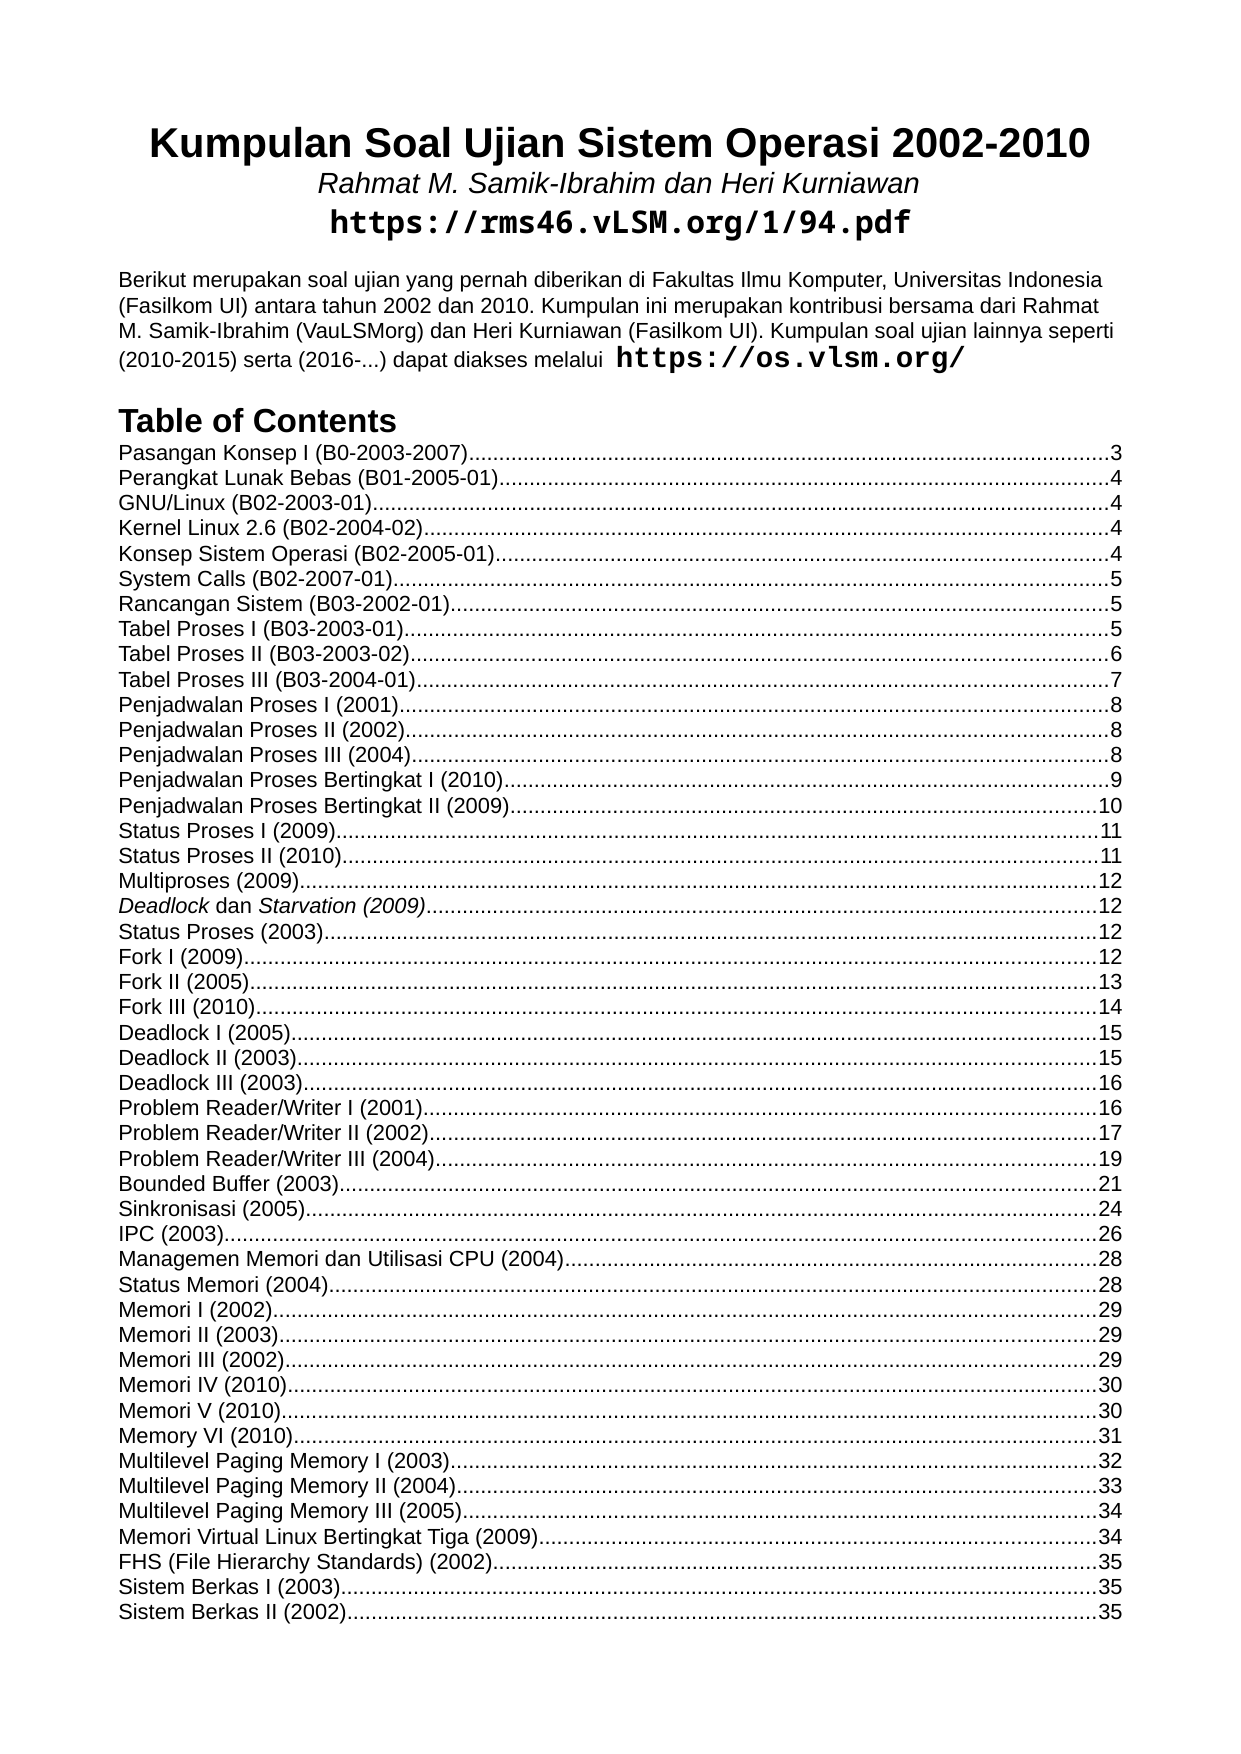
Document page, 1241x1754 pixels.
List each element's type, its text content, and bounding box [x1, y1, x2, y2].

text Kumpulan Soal Ujian Sistem Operasi 2002-2010 [118, 118, 1122, 166]
text Status Proses II (2010) 11 [118, 843, 1122, 868]
text FHS (File Hierarchy Standards) (2002) 35 [118, 1549, 1122, 1574]
text IPC (2003) 26 [118, 1221, 1122, 1246]
text Status Proses (2003) 12 [118, 919, 1122, 944]
text Deadlock III (2003) 16 [118, 1070, 1122, 1095]
text Managemen Memori dan Utilisasi CPU (2004) 28 [118, 1246, 1122, 1272]
subtitle Table of Contents [118, 401, 1122, 440]
text Deadlock II (2003) 15 [118, 1045, 1122, 1070]
text Penjadwalan Proses Bertingkat I (2010) 9 [118, 767, 1122, 793]
text Memori II (2003) 29 [118, 1322, 1122, 1347]
text Rahmat M. Samik-Ibrahim dan Heri Kurniawan [118, 166, 1122, 199]
text https://rms46.vLSM.org/1/94.pdf [118, 199, 1122, 242]
text System Calls (B02-2007-01) 5 [118, 566, 1122, 591]
text Memori I (2002) 29 [118, 1297, 1122, 1322]
text Penjadwalan Proses III (2004) 8 [118, 742, 1122, 767]
text Penjadwalan Proses I (2001) 8 [118, 692, 1122, 717]
text Deadlock dan Starvation (2009) 12 [118, 893, 1122, 919]
text Fork I (2009) 12 [118, 944, 1122, 969]
text Status Proses I (2009) 11 [118, 818, 1122, 843]
text GNU/Linux (B02-2003-01) 4 [118, 490, 1122, 515]
text Memori V (2010) 30 [118, 1398, 1122, 1423]
text Sistem Berkas II (2002) 35 [118, 1599, 1122, 1624]
text Memori Virtual Linux Bertingkat Tiga (2009) 34 [118, 1524, 1122, 1549]
text Multilevel Paging Memory II (2004) 33 [118, 1473, 1122, 1498]
text Pasangan Konsep I (B0-2003-2007) 3 [118, 440, 1122, 465]
text Deadlock I (2005) 15 [118, 1019, 1122, 1045]
text Memory VI (2010) 31 [118, 1423, 1122, 1448]
text Sistem Berkas I (2003) 35 [118, 1574, 1122, 1599]
text Kernel Linux 2.6 (B02-2004-02) 4 [118, 515, 1122, 541]
text Penjadwalan Proses II (2002) 8 [118, 717, 1122, 742]
text Problem Reader/Writer II (2002) 17 [118, 1120, 1122, 1146]
text Memori III (2002) 29 [118, 1347, 1122, 1372]
text Fork III (2010) 14 [118, 994, 1122, 1019]
text Berikut merupakan soal ujian yang pernah diberikan di Fakultas Ilmu Komputer, Universitas Indonesia (Fasilkom UI) antara tahun 2002 dan 2010. Kumpulan ini merupakan kontribusi bersama dari Rahmat M. Samik-Ibrahim (VauLSMorg) dan Heri Kurniawan (Fasilkom UI). Kumpulan soal ujian lainnya seperti (2010-2015) serta (2016-...) dapat diakses melalui https://os.vlsm.org/ [118, 267, 1122, 376]
text Fork II (2005) 13 [118, 969, 1122, 994]
text Tabel Proses III (B03-2004-01) 7 [118, 667, 1122, 692]
text Problem Reader/Writer III (2004) 19 [118, 1146, 1122, 1171]
text Sinkronisasi (2005) 24 [118, 1196, 1122, 1221]
text Multiproses (2009) 12 [118, 868, 1122, 893]
text Memori IV (2010) 30 [118, 1372, 1122, 1398]
text Tabel Proses I (B03-2003-01) 5 [118, 616, 1122, 641]
text Multilevel Paging Memory I (2003) 32 [118, 1448, 1122, 1473]
text Multilevel Paging Memory III (2005) 34 [118, 1498, 1122, 1524]
text Problem Reader/Writer I (2001) 16 [118, 1095, 1122, 1120]
text Bounded Buffer (2003) 21 [118, 1171, 1122, 1196]
text Konsep Sistem Operasi (B02-2005-01) 4 [118, 541, 1122, 566]
text Status Memori (2004) 28 [118, 1272, 1122, 1297]
text Rancangan Sistem (B03-2002-01) 5 [118, 591, 1122, 616]
text Tabel Proses II (B03-2003-02) 6 [118, 641, 1122, 667]
text Perangkat Lunak Bebas (B01-2005-01) 4 [118, 465, 1122, 490]
text Penjadwalan Proses Bertingkat II (2009) 10 [118, 793, 1122, 818]
